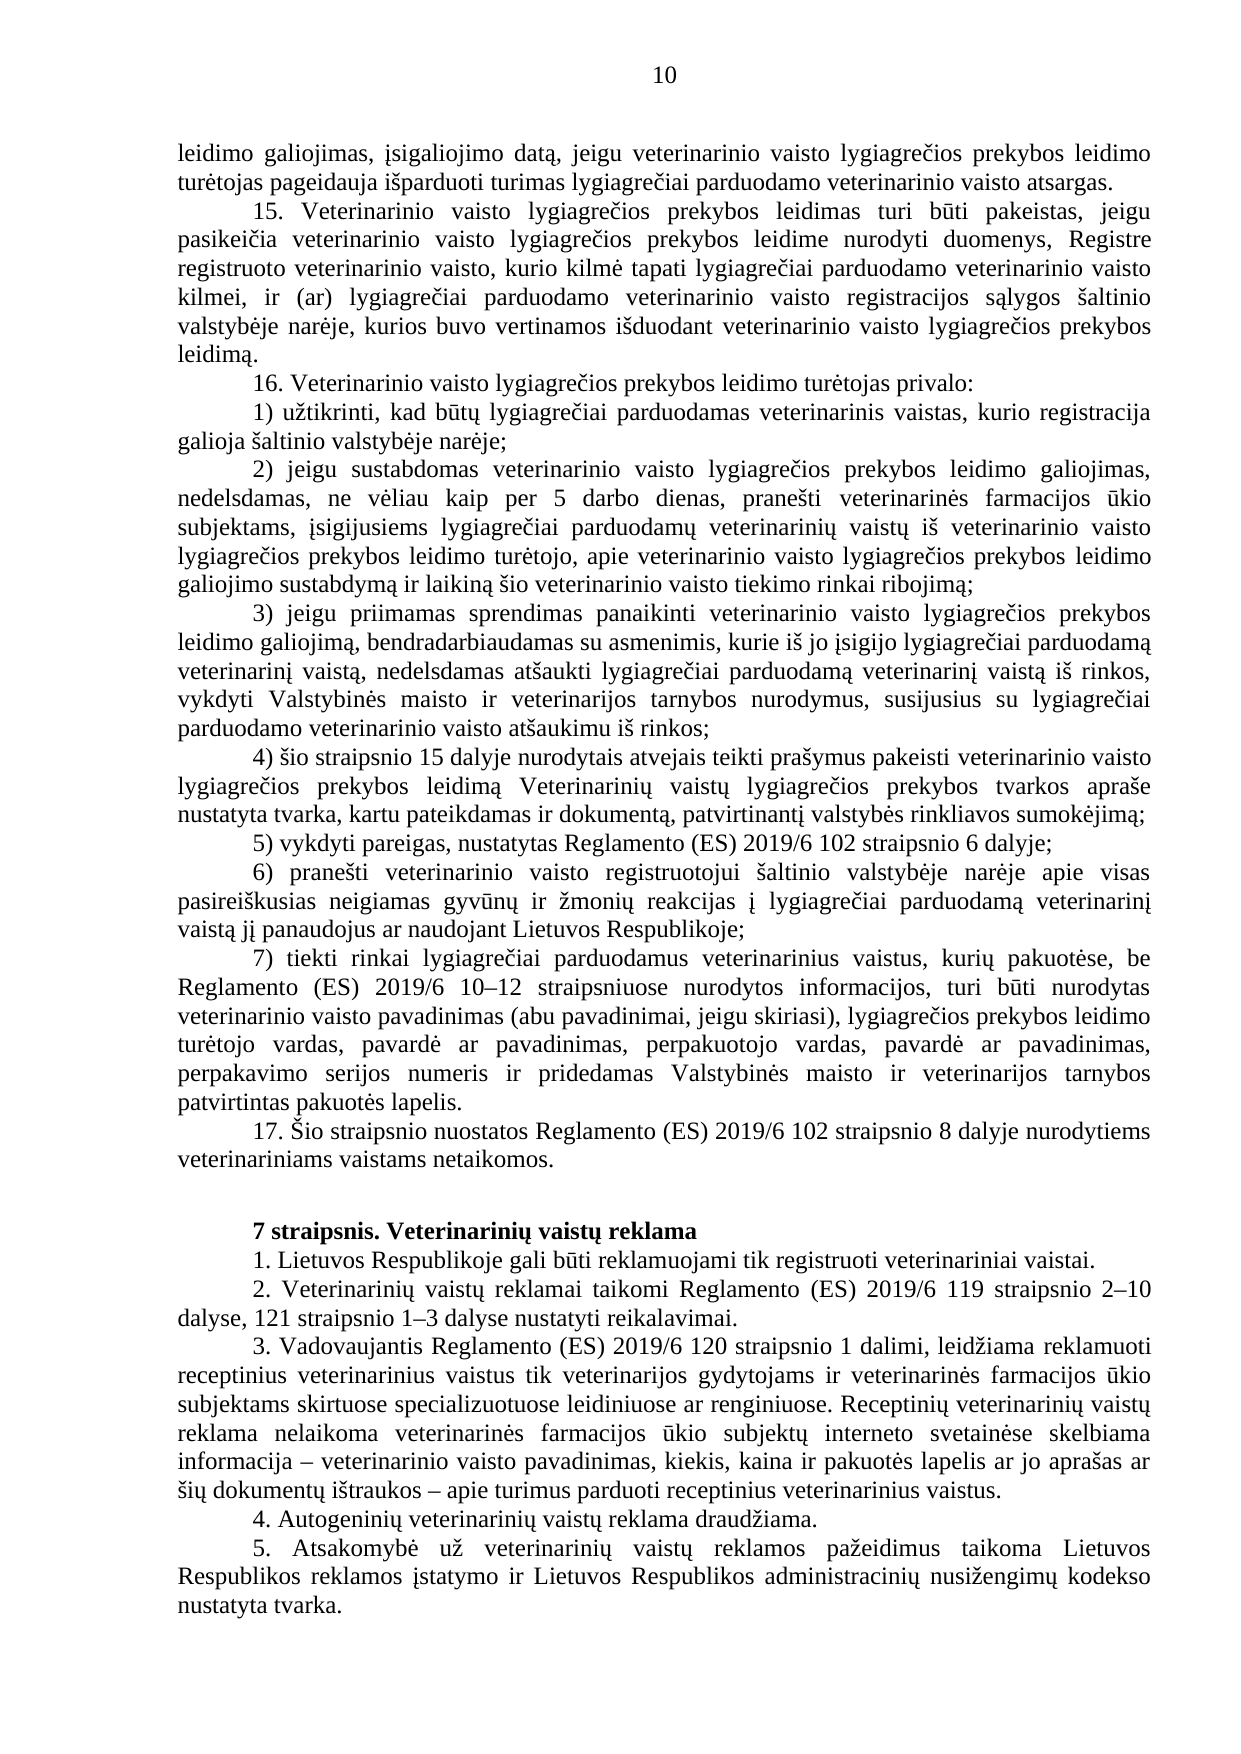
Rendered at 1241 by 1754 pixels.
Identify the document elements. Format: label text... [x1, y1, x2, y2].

text 6) pranešti veterinarinio vaisto registruotojui šaltinio valstybėje narėje apie visas pasireiškusias neigiamas gyvūnų ir žmonių reakcijas į lygiagrečiai parduodamą veterinarinį vaistą jį panaudojus ar naudojant Lietuvos Respublikoje; [177, 857, 1152, 943]
text 2) jeigu sustabdomas veterinarinio vaisto lygiagrečios prekybos leidimo galiojimas, nedelsdamas, ne vėliau kaip per 5 darbo dienas, pranešti veterinarinės farmacijos ūkio subjektams, įsigijusiems lygiagrečiai parduodamų veterinarinių vaistų iš veterinarinio vaisto lygiagrečios prekybos leidimo turėtojo, apie veterinarinio vaisto lygiagrečios prekybos leidimo galiojimo sustabdymą ir laikiną šio veterinarinio vaisto tiekimo rinkai ribojimą; [177, 454, 1152, 598]
text 1) užtikrinti, kad būtų lygiagrečiai parduodamas veterinarinis vaistas, kurio registracija galioja šaltinio valstybėje narėje; [177, 397, 1152, 454]
text 2. Veterinarinių vaistų reklamai taikomi Reglamento (ES) 2019/6 119 straipsnio 2–10 dalyse, 121 straipsnio 1–3 dalyse nustatyti reikalavimai. [177, 1274, 1152, 1331]
text leidimo galiojimas, įsigaliojimo datą, jeigu veterinarinio vaisto lygiagrečios prekybos leidimo turėtojas pageidauja išparduoti turimas lygiagrečiai parduodamo veterinarinio vaisto atsargas. [177, 138, 1152, 196]
text 5) vykdyti pareigas, nustatytas Reglamento (ES) 2019/6 102 straipsnio 6 dalyje; [177, 828, 1152, 857]
text 4. Autogeninių veterinarinių vaistų reklama draudžiama. [177, 1504, 1152, 1533]
text 4) šio straipsnio 15 dalyje nurodytais atvejais teikti prašymus pakeisti veterinarinio vaisto lygiagrečios prekybos leidimą Veterinarinių vaistų lygiagrečios prekybos tvarkos apraše nustatyta tvarka, kartu pateikdamas ir dokumentą, patvirtinantį valstybės rinkliavos sumokėjimą; [177, 742, 1152, 828]
text 3) jeigu priimamas sprendimas panaikinti veterinarinio vaisto lygiagrečios prekybos leidimo galiojimą, bendradarbiaudamas su asmenimis, kurie iš jo įsigijo lygiagrečiai parduodamą veterinarinį vaistą, nedelsdamas atšaukti lygiagrečiai parduodamą veterinarinį vaistą iš rinkos, vykdyti Valstybinės maisto ir veterinarijos tarnybos nurodymus, susijusius su lygiagrečiai parduodamo veterinarinio vaisto atšaukimu iš rinkos; [177, 598, 1152, 742]
text 5. Atsakomybė už veterinarinių vaistų reklamos pažeidimus taikoma Lietuvos Respublikos reklamos įstatymo ir Lietuvos Respublikos administracinių nusižengimų kodekso nustatyta tvarka. [177, 1533, 1152, 1619]
text 7 straipsnis. Veterinarinių vaistų reklama [177, 1216, 1152, 1245]
text 15. Veterinarinio vaisto lygiagrečios prekybos leidimas turi būti pakeistas, jeigu pasikeičia veterinarinio vaisto lygiagrečios prekybos leidime nurodyti duomenys, Registre registruoto veterinarinio vaisto, kurio kilmė tapati lygiagrečiai parduodamo veterinarinio vaisto kilmei, ir (ar) lygiagrečiai parduodamo veterinarinio vaisto registracijos sąlygos šaltinio valstybėje narėje, kurios buvo vertinamos išduodant veterinarinio vaisto lygiagrečios prekybos leidimą. [177, 196, 1152, 368]
text 3. Vadovaujantis Reglamento (ES) 2019/6 120 straipsnio 1 dalimi, leidžiama reklamuoti receptinius veterinarinius vaistus tik veterinarijos gydytojams ir veterinarinės farmacijos ūkio subjektams skirtuose specializuotuose leidiniuose ar renginiuose. Receptinių veterinarinių vaistų reklama nelaikoma veterinarinės farmacijos ūkio subjektų interneto svetainėse skelbiama informacija – veterinarinio vaisto pavadinimas, kiekis, kaina ir pakuotės lapelis ar jo aprašas ar šių dokumentų ištraukos – apie turimus parduoti receptinius veterinarinius vaistus. [177, 1331, 1152, 1504]
text 17. Šio straipsnio nuostatos Reglamento (ES) 2019/6 102 straipsnio 8 dalyje nurodytiems veterinariniams vaistams netaikomos. [177, 1116, 1152, 1173]
text 1. Lietuvos Respublikoje gali būti reklamuojami tik registruoti veterinariniai vaistai. [177, 1245, 1152, 1274]
text 7) tiekti rinkai lygiagrečiai parduodamus veterinarinius vaistus, kurių pakuotėse, be Reglamento (ES) 2019/6 10–12 straipsniuose nurodytos informacijos, turi būti nurodytas veterinarinio vaisto pavadinimas (abu pavadinimai, jeigu skiriasi), lygiagrečios prekybos leidimo turėtojo vardas, pavardė ar pavadinimas, perpakuotojo vardas, pavardė ar pavadinimas, perpakavimo serijos numeris ir pridedamas Valstybinės maisto ir veterinarijos tarnybos patvirtintas pakuotės lapelis. [177, 943, 1152, 1116]
text 16. Veterinarinio vaisto lygiagrečios prekybos leidimo turėtojas privalo: [177, 368, 1152, 397]
